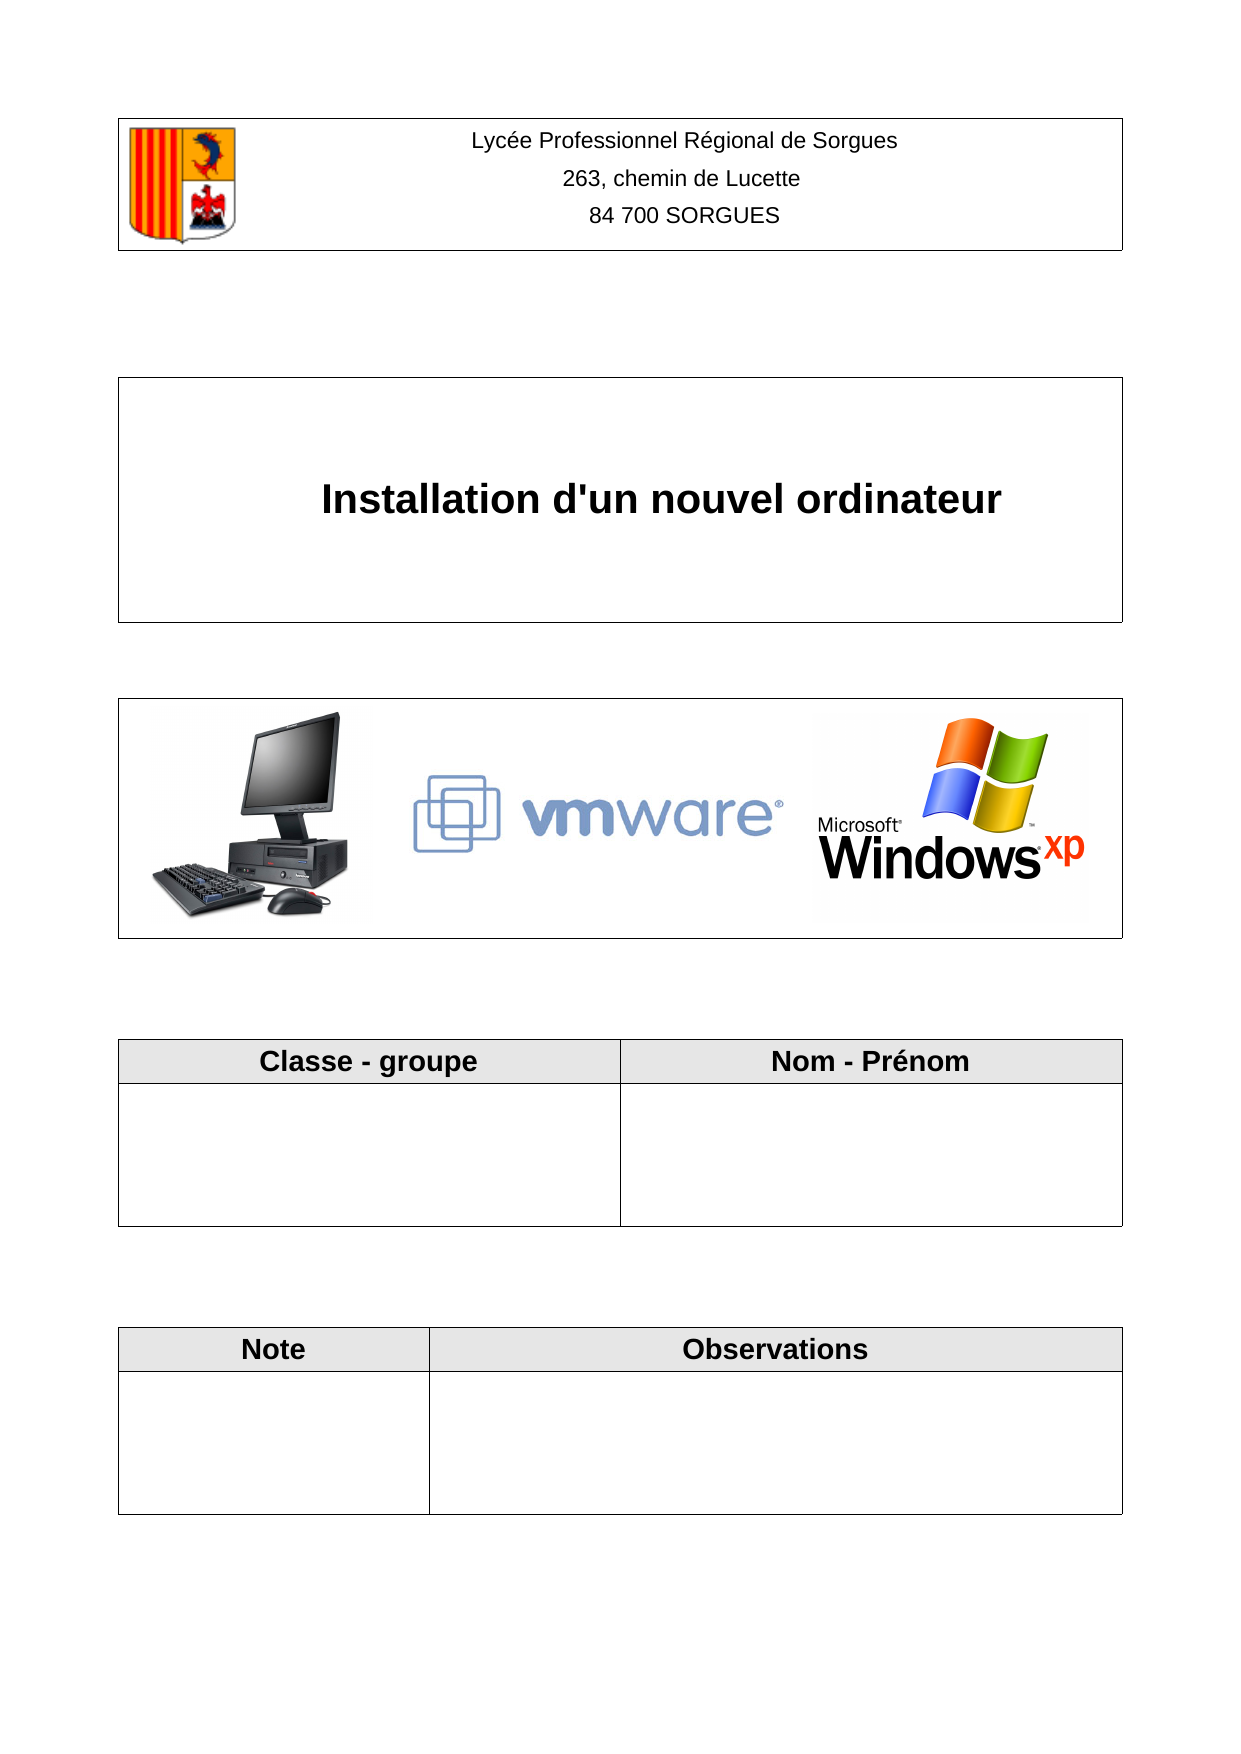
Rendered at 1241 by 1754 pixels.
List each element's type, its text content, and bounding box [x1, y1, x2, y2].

table_header Installation d'un nouvel ordinateur [119, 378, 1122, 622]
table_header Classe - groupe [119, 1040, 620, 1083]
picture [372, 703, 1090, 924]
table_cell [430, 1372, 1122, 1514]
table_header Lycée Professionnel Régional de Sorgues 263, chemin de Lucette 84 700 SORGUES [247, 119, 1122, 250]
table_cell [119, 1372, 429, 1514]
table_header Note [119, 1328, 429, 1371]
table_cell [621, 1084, 1122, 1226]
table_cell [119, 1084, 620, 1226]
table_header Nom - Prénom [621, 1040, 1122, 1083]
table_header [119, 119, 247, 250]
table_header [119, 699, 1122, 937]
table_header Observations [430, 1328, 1122, 1371]
